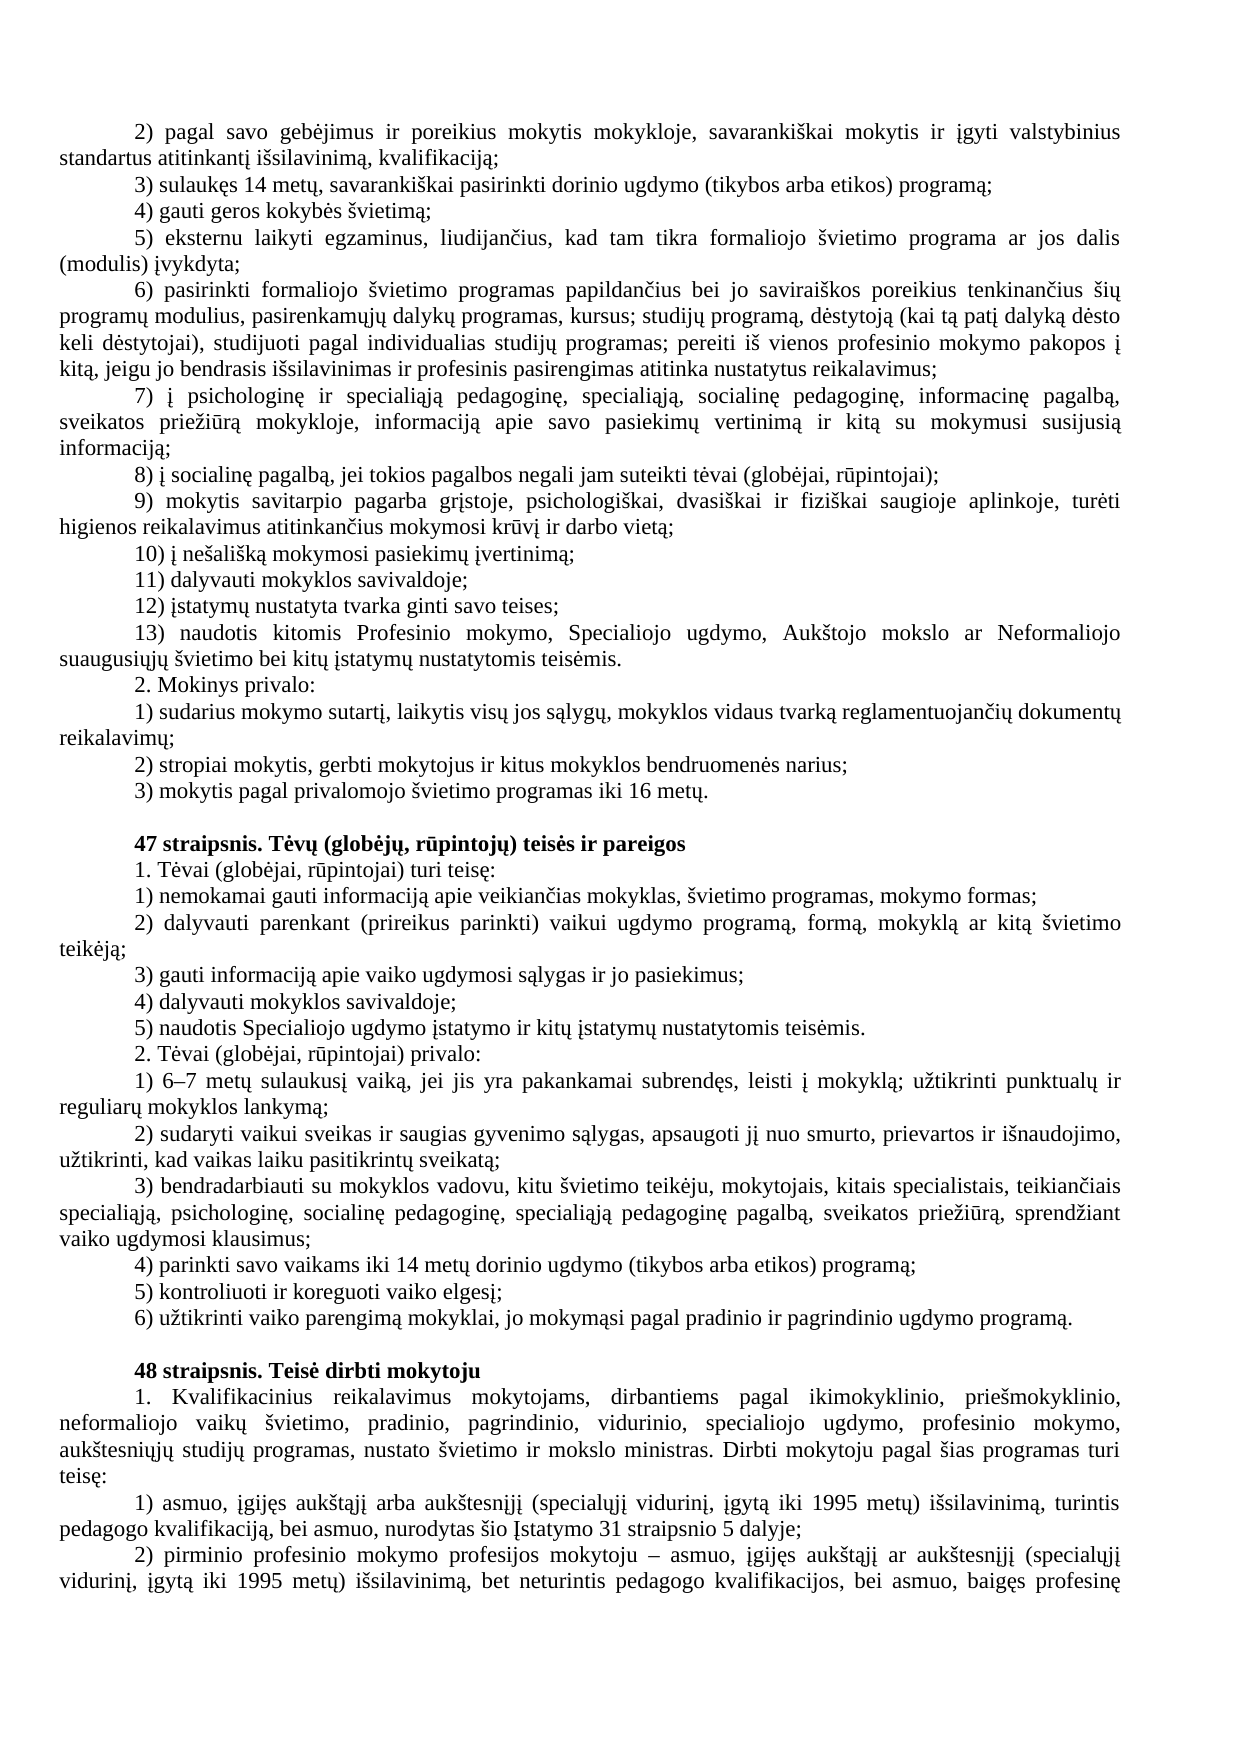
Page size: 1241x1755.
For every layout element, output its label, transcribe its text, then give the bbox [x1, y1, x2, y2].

text 1. Kvalifikacinius reikalavimus mokytojams, dirbantiems pagal ikimokyklinio, priešmokyklinio, neformaliojo vaikų švietimo, pradinio, pagrindinio, vidurinio, specialiojo ugdymo, profesinio mokymo, aukštesniųjų studijų programas, nustato švietimo ir mokslo ministras. Dirbti mokytoju pagal šias programas turi teisę: [59, 1383, 1122, 1488]
text 2) sudaryti vaikui sveikas ir saugias gyvenimo sąlygas, apsaugoti jį nuo smurto, prievartos ir išnaudojimo, užtikrinti, kad vaikas laiku pasitikrintų sveikatą; [59, 1119, 1122, 1172]
text 2. Tėvai (globėjai, rūpintojai) privalo: [59, 1041, 1122, 1067]
text 2) pirminio profesinio mokymo profesijos mokytoju – asmuo, įgijęs aukštąjį ar aukštesnįjį (specialųjį vidurinį, įgytą iki 1995 metų) išsilavinimą, bet neturintis pedagogo kvalifikacijos, bei asmuo, baigęs profesinę [59, 1541, 1122, 1594]
text 7) į psichologinę ir specialiąją pedagoginę, specialiąją, socialinę pedagoginę, informacinę pagalbą, sveikatos priežiūrą mokykloje, informaciją apie savo pasiekimų vertinimą ir kitą su mokymusi susijusią informaciją; [59, 382, 1122, 461]
text 5) kontroliuoti ir koreguoti vaiko elgesį; [59, 1278, 1122, 1304]
text 48 straipsnis. Teisė dirbti mokytoju [59, 1357, 1122, 1383]
text 10) į nešališką mokymosi pasiekimų įvertinimą; [59, 540, 1122, 566]
text 3) bendradarbiauti su mokyklos vadovu, kitu švietimo teikėju, mokytojais, kitais specialistais, teikiančiais specialiąją, psichologinę, socialinę pedagoginę, specialiąją pedagoginę pagalbą, sveikatos priežiūrą, sprendžiant vaiko ugdymosi klausimus; [59, 1172, 1122, 1251]
text 6) pasirinkti formaliojo švietimo programas papildančius bei jo saviraiškos poreikius tenkinančius šių programų modulius, pasirenkamųjų dalykų programas, kursus; studijų programą, dėstytoją (kai tą patį dalyką dėsto keli dėstytojai), studijuoti pagal individualias studijų programas; pereiti iš vienos profesinio mokymo pakopos į kitą, jeigu jo bendrasis išsilavinimas ir profesinis pasirengimas atitinka nustatytus reikalavimus; [59, 276, 1122, 382]
text 5) eksternu laikyti egzaminus, liudijančius, kad tam tikra formaliojo švietimo programa ar jos dalis (modulis) įvykdyta; [59, 223, 1122, 276]
text 2) pagal savo gebėjimus ir poreikius mokytis mokykloje, savarankiškai mokytis ir įgyti valstybinius standartus atitinkantį išsilavinimą, kvalifikaciją; [59, 118, 1122, 171]
text 1) 6–7 metų sulaukusį vaiką, jei jis yra pakankamai subrendęs, leisti į mokyklą; užtikrinti punktualų ir reguliarų mokyklos lankymą; [59, 1067, 1122, 1119]
text 2) stropiai mokytis, gerbti mokytojus ir kitus mokyklos bendruomenės narius; [59, 751, 1122, 777]
text 9) mokytis savitarpio pagarba grįstoje, psichologiškai, dvasiškai ir fiziškai saugioje aplinkoje, turėti higienos reikalavimus atitinkančius mokymosi krūvį ir darbo vietą; [59, 487, 1122, 540]
text 2. Mokinys privalo: [59, 672, 1122, 698]
text 1) asmuo, įgijęs aukštąjį arba aukštesnįjį (specialųjį vidurinį, įgytą iki 1995 metų) išsilavinimą, turintis pedagogo kvalifikaciją, bei asmuo, nurodytas šio Įstatymo 31 straipsnio 5 dalyje; [59, 1488, 1122, 1541]
text 3) sulaukęs 14 metų, savarankiškai pasirinkti dorinio ugdymo (tikybos arba etikos) programą; [59, 171, 1122, 197]
text 1. Tėvai (globėjai, rūpintojai) turi teisę: [59, 856, 1122, 882]
text 3) gauti informaciją apie vaiko ugdymosi sąlygas ir jo pasiekimus; [59, 961, 1122, 988]
text 2) dalyvauti parenkant (prireikus parinkti) vaikui ugdymo programą, formą, mokyklą ar kitą švietimo teikėją; [59, 909, 1122, 961]
text 8) į socialinę pagalbą, jei tokios pagalbos negali jam suteikti tėvai (globėjai, rūpintojai); [59, 461, 1122, 487]
text 47 straipsnis. Tėvų (globėjų, rūpintojų) teisės ir pareigos [59, 830, 1122, 856]
text 1) sudarius mokymo sutartį, laikytis visų jos sąlygų, mokyklos vidaus tvarką reglamentuojančių dokumentų reikalavimų; [59, 698, 1122, 751]
text 4) gauti geros kokybės švietimą; [59, 197, 1122, 223]
text 5) naudotis Specialiojo ugdymo įstatymo ir kitų įstatymų nustatytomis teisėmis. [59, 1014, 1122, 1041]
text 4) dalyvauti mokyklos savivaldoje; [59, 988, 1122, 1014]
text 12) įstatymų nustatyta tvarka ginti savo teises; [59, 592, 1122, 619]
text 13) naudotis kitomis Profesinio mokymo, Specialiojo ugdymo, Aukštojo mokslo ar Neformaliojo suaugusiųjų švietimo bei kitų įstatymų nustatytomis teisėmis. [59, 619, 1122, 672]
text 11) dalyvauti mokyklos savivaldoje; [59, 566, 1122, 592]
text 6) užtikrinti vaiko parengimą mokyklai, jo mokymąsi pagal pradinio ir pagrindinio ugdymo programą. [59, 1304, 1122, 1330]
text 4) parinkti savo vaikams iki 14 metų dorinio ugdymo (tikybos arba etikos) programą; [59, 1251, 1122, 1278]
text 1) nemokamai gauti informaciją apie veikiančias mokyklas, švietimo programas, mokymo formas; [59, 882, 1122, 909]
text 3) mokytis pagal privalomojo švietimo programas iki 16 metų. [59, 777, 1122, 803]
